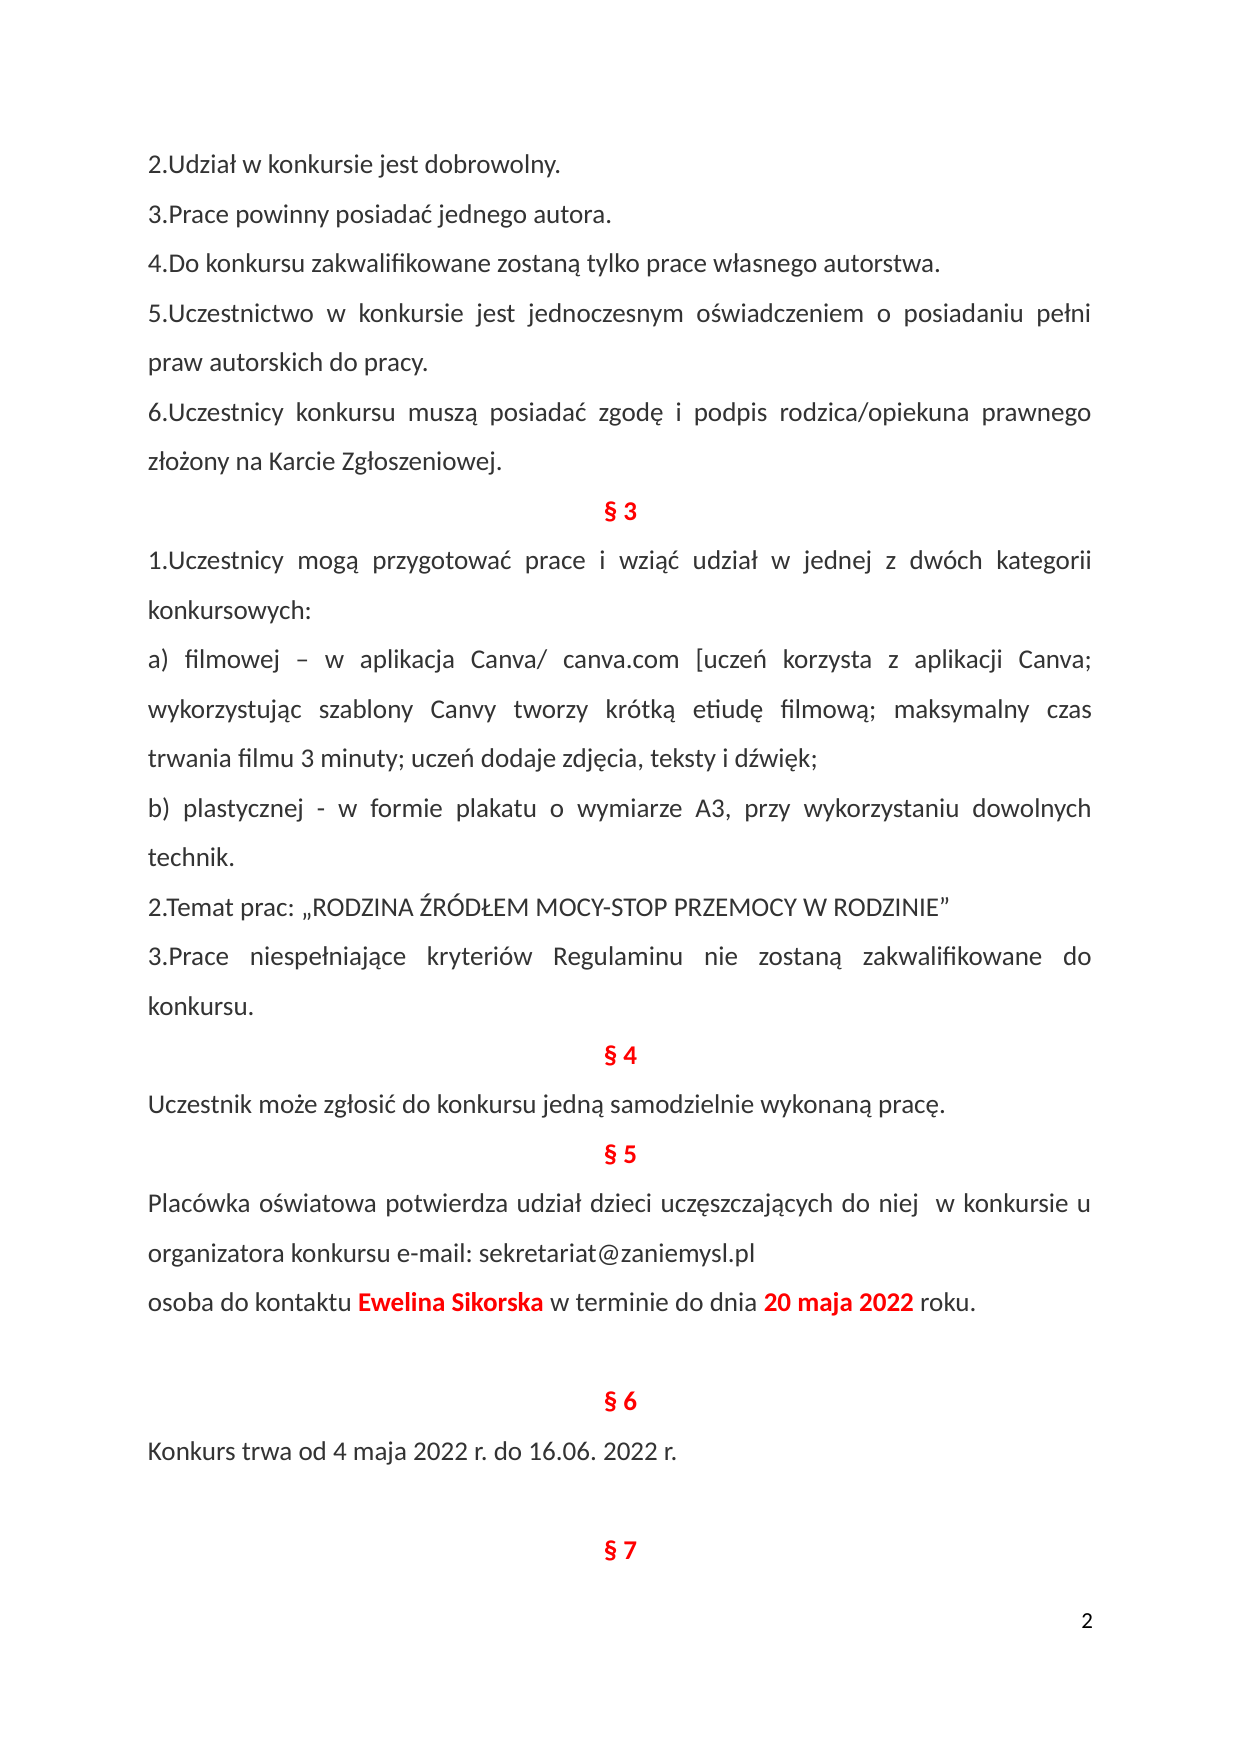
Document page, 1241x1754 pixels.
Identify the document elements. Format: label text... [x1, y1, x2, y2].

text Uczestnik może zgłosić do konkursu jedną samodzielnie wykonaną pracę. [148, 1088, 1093, 1121]
text 1.Uczestnicy mogą przygotować prace i wziąć udział w jednej z dwóch kategorii konkursowych: [148, 543, 1093, 626]
text 5.Uczestnictwo w konkursie jest jednoczesnym oświadczeniem o posiadaniu pełni praw autorskich do pracy. [148, 296, 1093, 378]
text 2.Temat prac: „RODZINA ŹRÓDŁEM MOCY-STOP PRZEMOCY W RODZINIE” [148, 890, 1093, 923]
text Placówka oświatowa potwierdza udział dzieci uczęszczających do niej w konkursie u organizatora konkursu e-mail: sekretariat@zaniemysl.pl [148, 1187, 1093, 1269]
text Konkurs trwa od 4 maja 2022 r. do 16.06. 2022 r. [148, 1434, 1093, 1467]
text § 3 [148, 494, 1093, 527]
text § 7 [148, 1533, 1093, 1566]
text § 4 [148, 1038, 1093, 1071]
text a) filmowej – w aplikacja Canva/ canva.com [uczeń korzysta z aplikacji Canva; wykorzystując szablony Canvy tworzy krótką etiudę filmową; maksymalny czas trwania filmu 3 minuty; uczeń dodaje zdjęcia, teksty i dźwięk; [148, 642, 1093, 774]
text 3.Prace powinny posiadać jednego autora. [148, 197, 1093, 230]
text 6.Uczestnicy konkursu muszą posiadać zgodę i podpis rodzica/opiekuna prawnego złożony na Karcie Zgłoszeniowej. [148, 395, 1093, 477]
text § 6 [148, 1384, 1093, 1418]
text § 5 [148, 1137, 1093, 1170]
text osoba do kontaktu Ewelina Sikorska w terminie do dnia 20 maja 2022 roku. [148, 1286, 1093, 1319]
text b) plastycznej - w formie plakatu o wymiarze A3, przy wykorzystaniu dowolnych technik. [148, 791, 1093, 873]
text 4.Do konkursu zakwalifikowane zostaną tylko prace własnego autorstwa. [148, 247, 1093, 279]
text 2.Udział w konkursie jest dobrowolny. [148, 148, 1093, 181]
text 3.Prace niespełniające kryteriów Regulaminu nie zostaną zakwalifikowane do konkursu. [148, 939, 1093, 1022]
